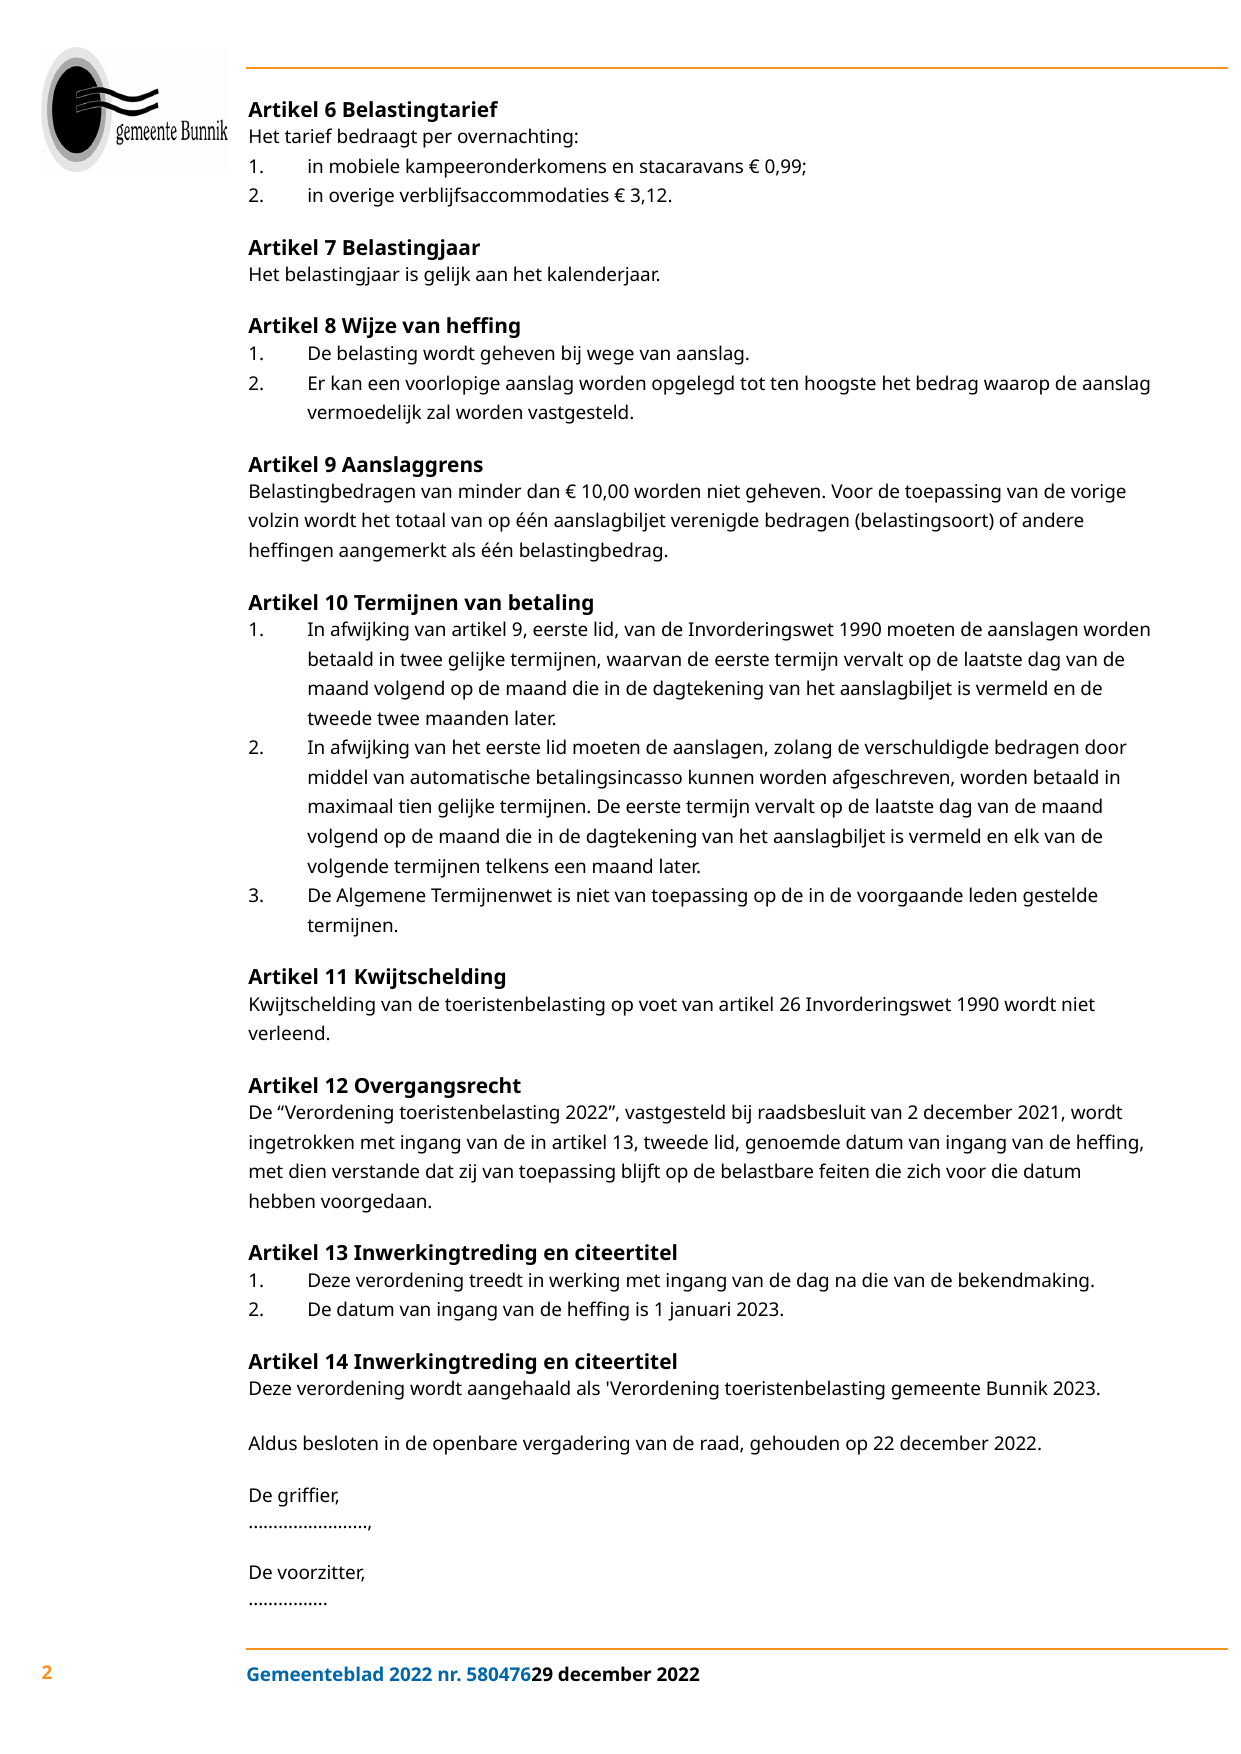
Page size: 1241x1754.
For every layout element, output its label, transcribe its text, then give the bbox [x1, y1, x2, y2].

list De belasting wordt geheven bij wege van aanslag. [248, 340, 1152, 366]
text ……………………, [248, 1508, 1152, 1533]
text Artikel 13 Inwerkingtreding en citeertitel [248, 1238, 1152, 1267]
list In afwijking van artikel 9, eerste lid, van de Invorderingswet 1990 moeten de aanslagen worden betaald in twee gelijke termijnen, waarvan de eerste termijn vervalt op de laatste dag van de maand volgend op de maand die in de dagtekening van het aanslagbiljet is vermeld en de tweede twee maanden later. [248, 616, 1152, 731]
text De griffier, [248, 1482, 1152, 1508]
picture [41, 47, 231, 172]
text Het belastingjaar is gelijk aan het kalenderjaar. [248, 261, 1152, 287]
list In afwijking van het eerste lid moeten de aanslagen, zolang de verschuldigde bedragen door middel van automatische betalingsincasso kunnen worden afgeschreven, worden betaald in maximaal tien gelijke termijnen. De eerste termijn vervalt op de laatste dag van de maand volgend op de maand die in de dagtekening van het aanslagbiljet is vermeld en elk van de volgende termijnen telkens een maand later. [248, 734, 1152, 878]
list in overige verblijfsaccommodaties € 3,12. [248, 182, 1152, 208]
text Artikel 10 Termijnen van betaling [248, 588, 1152, 616]
list in mobiele kampeeronderkomens en stacaravans € 0,99; [248, 153, 1152, 178]
text ……………. [248, 1585, 1152, 1611]
text Artikel 6 Belastingtarief [248, 95, 1152, 123]
text De voorzitter, [248, 1559, 1152, 1585]
text Aldus besloten in de openbare vergadering van de raad, gehouden op 22 december 2022. [248, 1431, 1152, 1456]
text Het tarief bedraagt per overnachting: [248, 123, 1152, 149]
text Belastingbedragen van minder dan € 10,00 worden niet geheven. Voor de toepassing van de vorige volzin wordt het totaal van op één aanslagbiljet verenigde bedragen (belastingsoort) of andere heffingen aangemerkt als één belastingbedrag. [248, 478, 1152, 563]
list De datum van ingang van de heffing is 1 januari 2023. [248, 1296, 1152, 1322]
text Kwijtschelding van de toeristenbelasting op voet van artikel 26 Invorderingswet 1990 wordt niet verleend. [248, 991, 1152, 1046]
text Artikel 8 Wijze van heffing [248, 312, 1152, 340]
text Artikel 7 Belastingjaar [248, 233, 1152, 261]
text De “Verordening toeristenbelasting 2022”, vastgesteld bij raadsbesluit van 2 december 2021, wordt ingetrokken met ingang van de in artikel 13, tweede lid, genoemde datum van ingang van de heffing, met dien verstande dat zij van toepassing blijft op de belastbare feiten die zich voor die datum hebben voorgedaan. [248, 1099, 1152, 1214]
text Artikel 14 Inwerkingtreding en citeertitel [248, 1347, 1152, 1375]
text Deze verordening wordt aangehaald als 'Verordening toeristenbelasting gemeente Bunnik 2023. [248, 1375, 1152, 1401]
text Artikel 12 Overgangsrecht [248, 1071, 1152, 1099]
list De Algemene Termijnenwet is niet van toepassing op de in de voorgaande leden gestelde termijnen. [248, 882, 1152, 938]
list Er kan een voorlopige aanslag worden opgelegd tot ten hoogste het bedrag waarop de aanslag vermoedelijk zal worden vastgesteld. [248, 370, 1152, 425]
list Deze verordening treedt in werking met ingang van de dag na die van de bekendmaking. [248, 1267, 1152, 1293]
text Artikel 11 Kwijtschelding [248, 962, 1152, 991]
text Artikel 9 Aanslaggrens [248, 450, 1152, 478]
